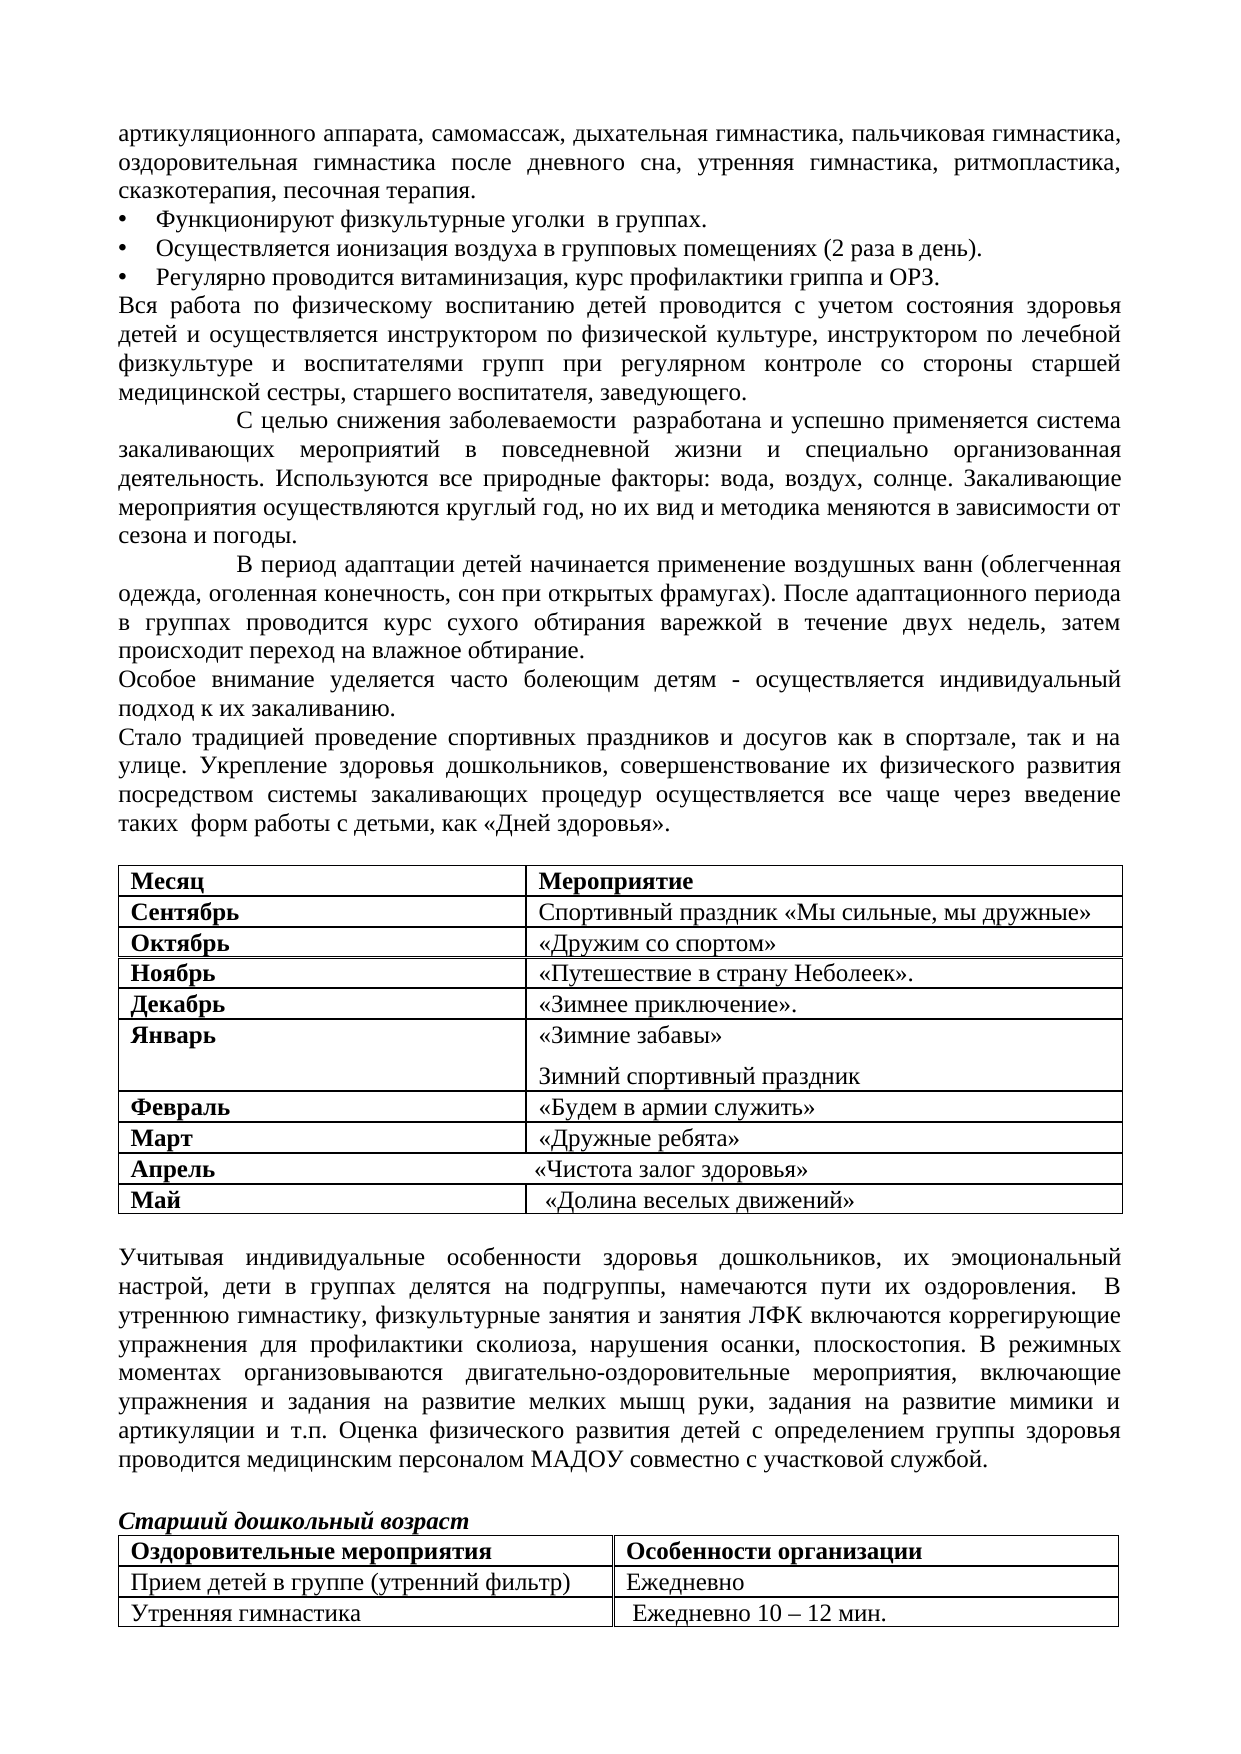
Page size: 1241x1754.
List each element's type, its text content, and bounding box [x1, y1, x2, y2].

table_cell «Долина веселых движений» [527, 1185, 1122, 1213]
table_cell Ноябрь [119, 959, 525, 987]
text Особое внимание уделяется часто болеющим детям - осуществляется индивидуальный подход к их закаливанию. [118, 664, 1122, 722]
text С целью снижения заболеваемости разработана и успешно применяется система закаливающих мероприятий в повседневной жизни и специально организованная деятельность. Используются все природные факторы: вода, воздух, солнце. Закаливающие мероприятия осуществляются круглый год, но их вид и методика меняются в зависимости от сезона и погоды. [118, 406, 1122, 549]
table_cell Утренняя гимнастика [119, 1598, 612, 1626]
table_cell «Будем в армии служить» [527, 1092, 1122, 1121]
list Регулярно проводится витаминизация, курс профилактики гриппа и ОРЗ. [81, 262, 1122, 291]
table_cell «Зимние забавы» Зимний спортивный праздник [527, 1020, 1122, 1090]
table_cell Прием детей в группе (утренний фильтр) [119, 1567, 612, 1596]
table_header Месяц [119, 866, 525, 895]
table_cell «Дружим со спортом» [527, 928, 1122, 956]
text Вся работа по физическому воспитанию детей проводится с учетом состояния здоровья детей и осуществляется инструктором по физической культуре, инструктором по лечебной физкультуре и воспитателями групп при регулярном контроле со стороны старшей медицинской сестры, старшего воспитателя, заведующего. [118, 291, 1122, 406]
text Старший дошкольный возраст [118, 1506, 1122, 1535]
table_cell Сентябрь [119, 897, 525, 926]
list артикуляционного аппарата, самомассаж, дыхательная гимнастика, пальчиковая гимнастика, оздоровительная гимнастика после дневного сна, утренняя гимнастика, ритмопластика, сказкотерапия, песочная терапия. [81, 118, 1122, 204]
table_cell Январь [119, 1020, 525, 1090]
table_cell Октябрь [119, 928, 525, 956]
table_cell Март [119, 1123, 525, 1152]
list Осуществляется ионизация воздуха в групповых помещениях (2 раза в день). [81, 233, 1122, 262]
table_cell Апрель «Чистота залог здоровья» [119, 1154, 1122, 1183]
table_cell «Путешествие в страну Неболеек». [527, 959, 1122, 987]
table_header Оздоровительные мероприятия [119, 1536, 612, 1565]
table_header Особенности организации [615, 1536, 1118, 1565]
table_cell Февраль [119, 1092, 525, 1121]
list Функционируют физкультурные уголки в группах. [81, 204, 1122, 233]
text В период адаптации детей начинается применение воздушных ванн (облегченная одежда, оголенная конечность, сон при открытых фрамугах). После адаптационного периода в группах проводится курс сухого обтирания варежкой в течение двух недель, затем происходит переход на влажное обтирание. [118, 549, 1122, 664]
table_cell Ежедневно 10 – 12 мин. [615, 1598, 1118, 1626]
table_cell «Зимнее приключение». [527, 989, 1122, 1018]
table_cell Ежедневно [615, 1567, 1118, 1596]
text Стало традицией проведение спортивных праздников и досугов как в спортзале, так и на улице. Укрепление здоровья дошкольников, совершенствование их физического развития посредством системы закаливающих процедур осуществляется все чаще через введение таких форм работы с детьми, как «Дней здоровья». [118, 722, 1122, 837]
table_cell «Дружные ребята» [527, 1123, 1122, 1152]
table_cell Май [119, 1185, 525, 1213]
table_header Мероприятие [527, 866, 1122, 895]
table_cell Декабрь [119, 989, 525, 1018]
text Учитывая индивидуальные особенности здоровья дошкольников, их эмоциональный настрой, дети в группах делятся на подгруппы, намечаются пути их оздоровления. В утреннюю гимнастику, физкультурные занятия и занятия ЛФК включаются коррегирующие упражнения для профилактики сколиоза, нарушения осанки, плоскостопия. В режимных моментах организовываются двигательно-оздоровительные мероприятия, включающие упражнения и задания на развитие мелких мышц руки, задания на развитие мимики и артикуляции и т.п. Оценка физического развития детей с определением группы здоровья проводится медицинским персоналом МАДОУ совместно с участковой службой. [118, 1242, 1122, 1472]
table_cell Спортивный праздник «Мы сильные, мы дружные» [527, 897, 1122, 926]
